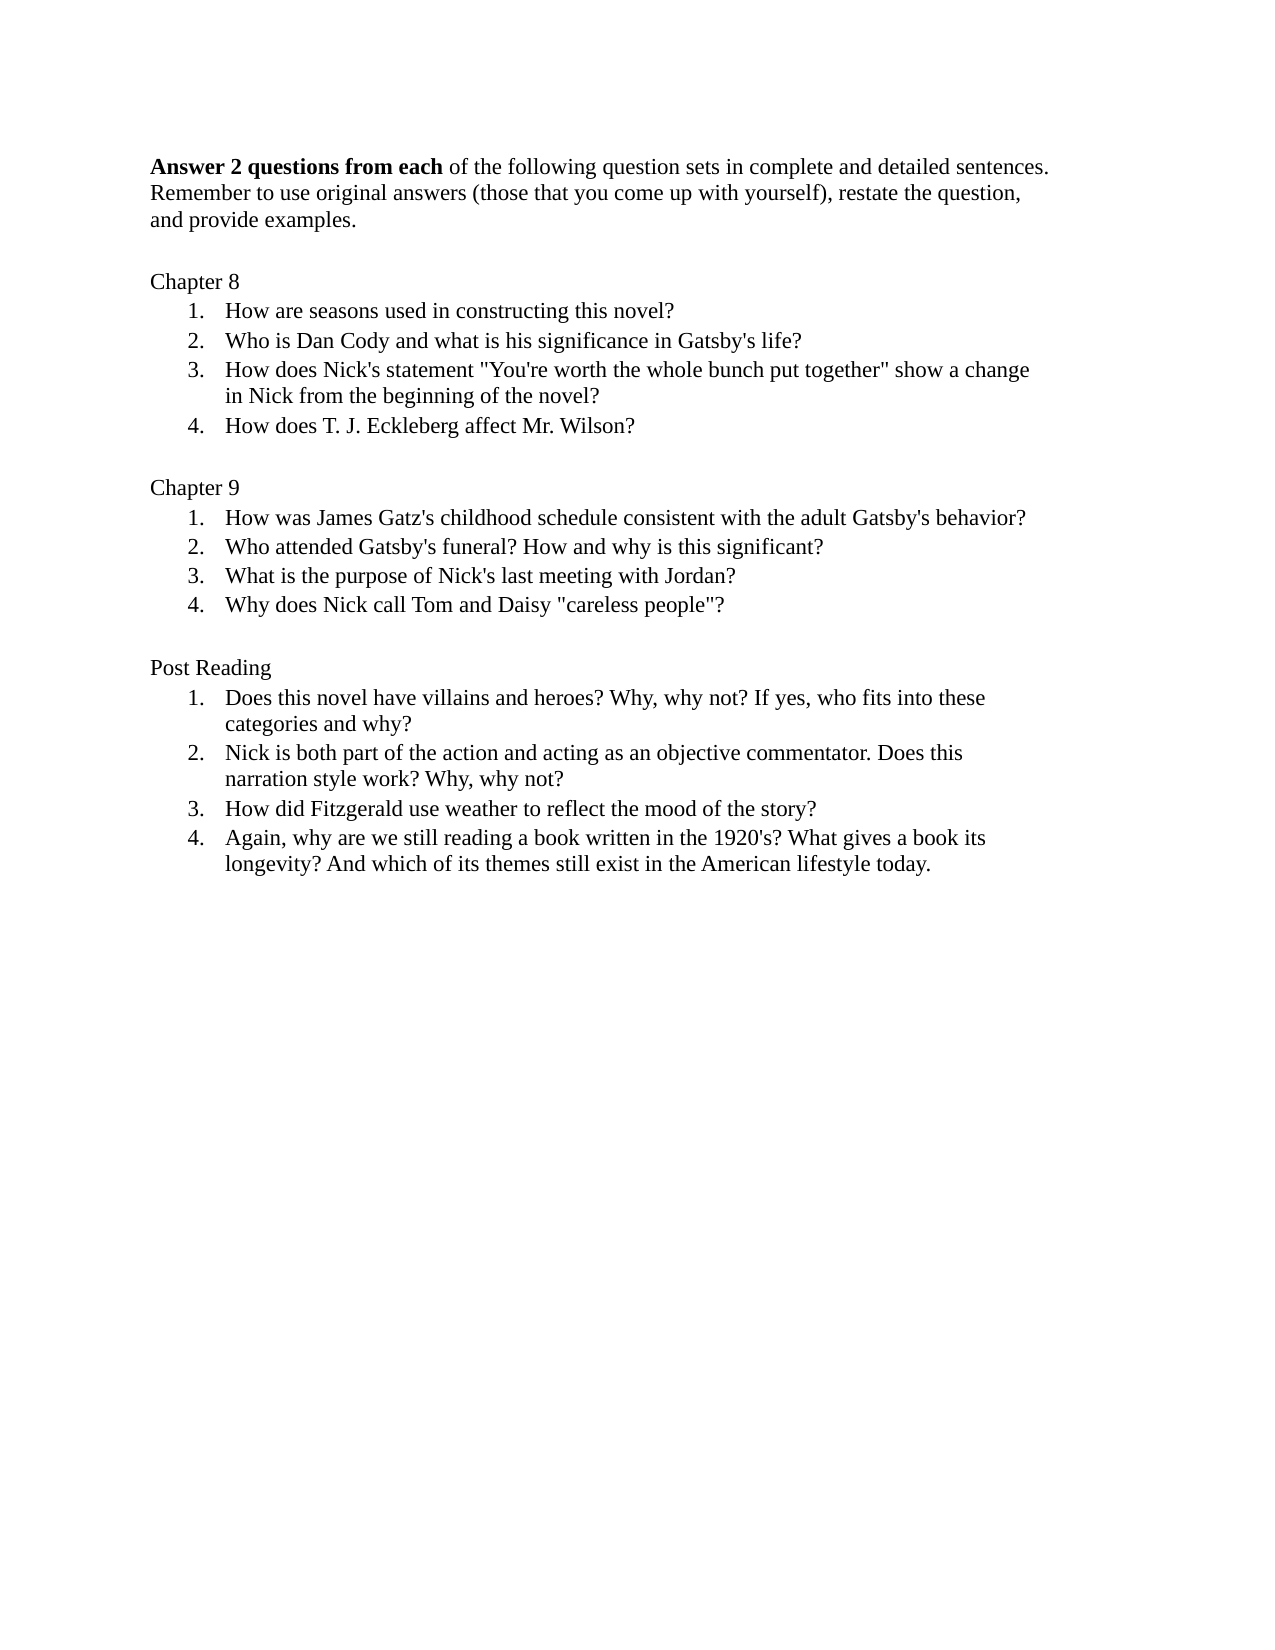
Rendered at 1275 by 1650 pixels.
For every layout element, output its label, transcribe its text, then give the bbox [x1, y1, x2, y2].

text Answer 2 questions from each of the following question sets in complete and detailed sentences. Remember to use original answers (those that you come up with yourself), restate the question, and provide examples. [150, 153, 1050, 232]
list How are seasons used in constructing this novel? [187, 298, 1050, 324]
list Who is Dan Cody and what is his significance in Gatsby's life? [187, 327, 1050, 353]
text Chapter 8 [150, 268, 1050, 295]
list What is the purpose of Nick's last meeting with Jordan? [187, 562, 1050, 589]
list How did Fitzgerald use weather to reflect the mood of the story? [187, 795, 1050, 821]
list How does T. J. Eckleberg affect Mr. Wilson? [187, 412, 1050, 438]
text Post Reading [150, 654, 1050, 681]
list How was James Gatz's childhood schedule consistent with the adult Gatsby's behavior? [187, 504, 1050, 530]
list Why does Nick call Tom and Daisy "careless people"? [187, 592, 1050, 618]
text Chapter 9 [150, 474, 1050, 501]
list Who attended Gatsby's funeral? How and why is this significant? [187, 533, 1050, 559]
list Does this novel have villains and heroes? Why, why not? If yes, who fits into these categories and why? [187, 683, 1050, 736]
list Nick is both part of the action and acting as an objective commentator. Does this narration style work? Why, why not? [187, 739, 1050, 792]
list How does Nick's statement "You're worth the whole bunch put together" show a change in Nick from the beginning of the novel? [187, 356, 1050, 409]
list Again, why are we still reading a book written in the 1920's? What gives a book its longevity? And which of its themes still exist in the American lifestyle today. [187, 824, 1050, 877]
